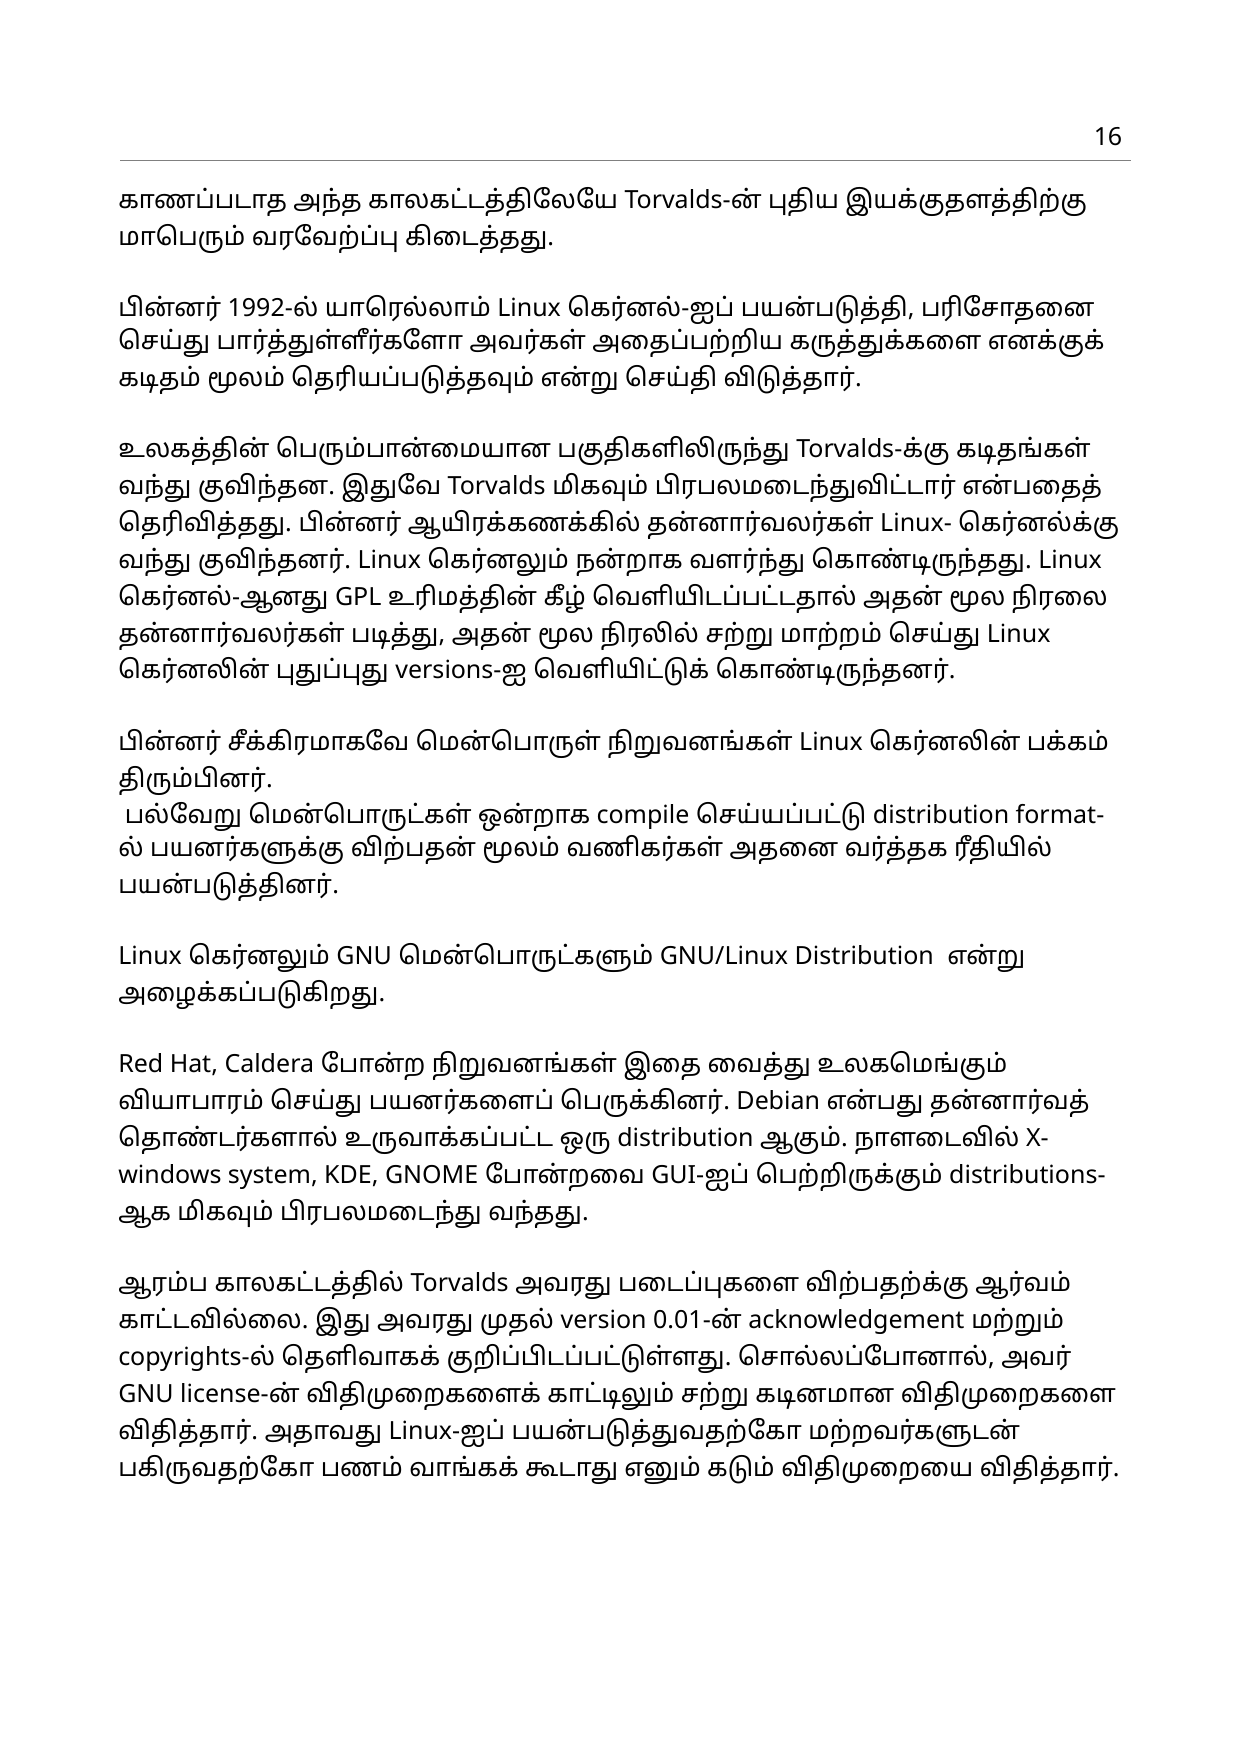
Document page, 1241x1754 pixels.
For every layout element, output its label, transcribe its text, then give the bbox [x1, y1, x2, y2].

text பல்வேறு மென்பொருட்கள் ஒன்றாக compile செய்யப்பட்டு distribution format-ல் பயனர்களுக்கு விற்பதன் மூலம் வணிகர்கள் அதனை வர்த்தக ரீதியில் பயன்படுத்தினர். [118, 797, 1122, 904]
text பின்னர் சீக்கிரமாகவே மென்பொருள் நிறுவனங்கள் Linux கெர்னலின் பக்கம் திரும்பினர். [118, 723, 1122, 797]
text காணப்படாத அந்த காலகட்டத்திலேயே Torvalds-ன் புதிய இயக்குதளத்திற்கு மாபெரும் வரவேற்ப்பு கிடைத்தது. பின்னர் 1992-ல் யாரெல்லாம் Linux கெர்னல்-ஐப் பயன்படுத்தி, பரிசோதனை செய்து பார்த்துள்ளீர்களோ அவர்கள் அதைப்பற்றிய கருத்துக்களை எனக்குக் கடிதம் மூலம் தெரியப்படுத்தவும் என்று செய்தி விடுத்தார். உலகத்தின் பெரும்பான்மையான பகுதிகளிலிருந்து Torvalds-க்கு கடிதங்கள் வந்து குவிந்தன. இதுவே Torvalds மிகவும் பிரபலமடைந்துவிட்டார் என்பதைத் தெரிவித்தது. பின்னர் ஆயிரக்கணக்கில் தன்னார்வலர்கள் Linux- கெர்னல்க்கு வந்து குவிந்தனர். Linux கெர்னலும் நன்றாக வளர்ந்து கொண்டிருந்தது. Linux கெர்னல்-ஆனது GPL உரிமத்தின் கீழ் வெளியிடப்பட்டதால் அதன் மூல நிரலை தன்னார்வலர்கள் படித்து, அதன் மூல நிரலில் சற்று மாற்றம் செய்து Linux கெர்னலின் புதுப்புது versions-ஐ வெளியிட்டுக் கொண்டிருந்தனர். [118, 182, 1122, 689]
text Linux கெர்னலும் GNU மென்பொருட்களும் GNU/Linux Distribution என்று அழைக்கப்படுகிறது. [118, 938, 1122, 1012]
text Red Hat, Caldera போன்ற நிறுவனங்கள் இதை வைத்து உலகமெங்கும் வியாபாரம் செய்து பயனர்களைப் பெருக்கினர். Debian என்பது தன்னார்வத் தொண்டர்களால் உருவாக்கப்பட்ட ஒரு distribution ஆகும். நாளடைவில் X-windows system, KDE, GNOME போன்றவை GUI-ஐப் பெற்றிருக்கும் distributions-ஆக மிகவும் பிரபலமடைந்து வந்தது. [118, 1046, 1122, 1231]
text ஆரம்ப காலகட்டத்தில் Torvalds அவரது படைப்புகளை விற்பதற்க்கு ஆர்வம் காட்டவில்லை. இது அவரது முதல் version 0.01-ன் acknowledgement மற்றும் copyrights-ல் தெளிவாகக் குறிப்பிடப்பட்டுள்ளது. சொல்லப்போனால், அவர் GNU license-ன் விதிமுறைகளைக் காட்டிலும் சற்று கடினமான விதிமுறைகளை விதித்தார். அதாவது Linux-ஐப் பயன்படுத்துவதற்கோ மற்றவர்களுடன் பகிருவதற்கோ பணம் வாங்கக் கூடாது எனும் கடும் விதிமுறையை விதித்தார். [118, 1265, 1122, 1555]
